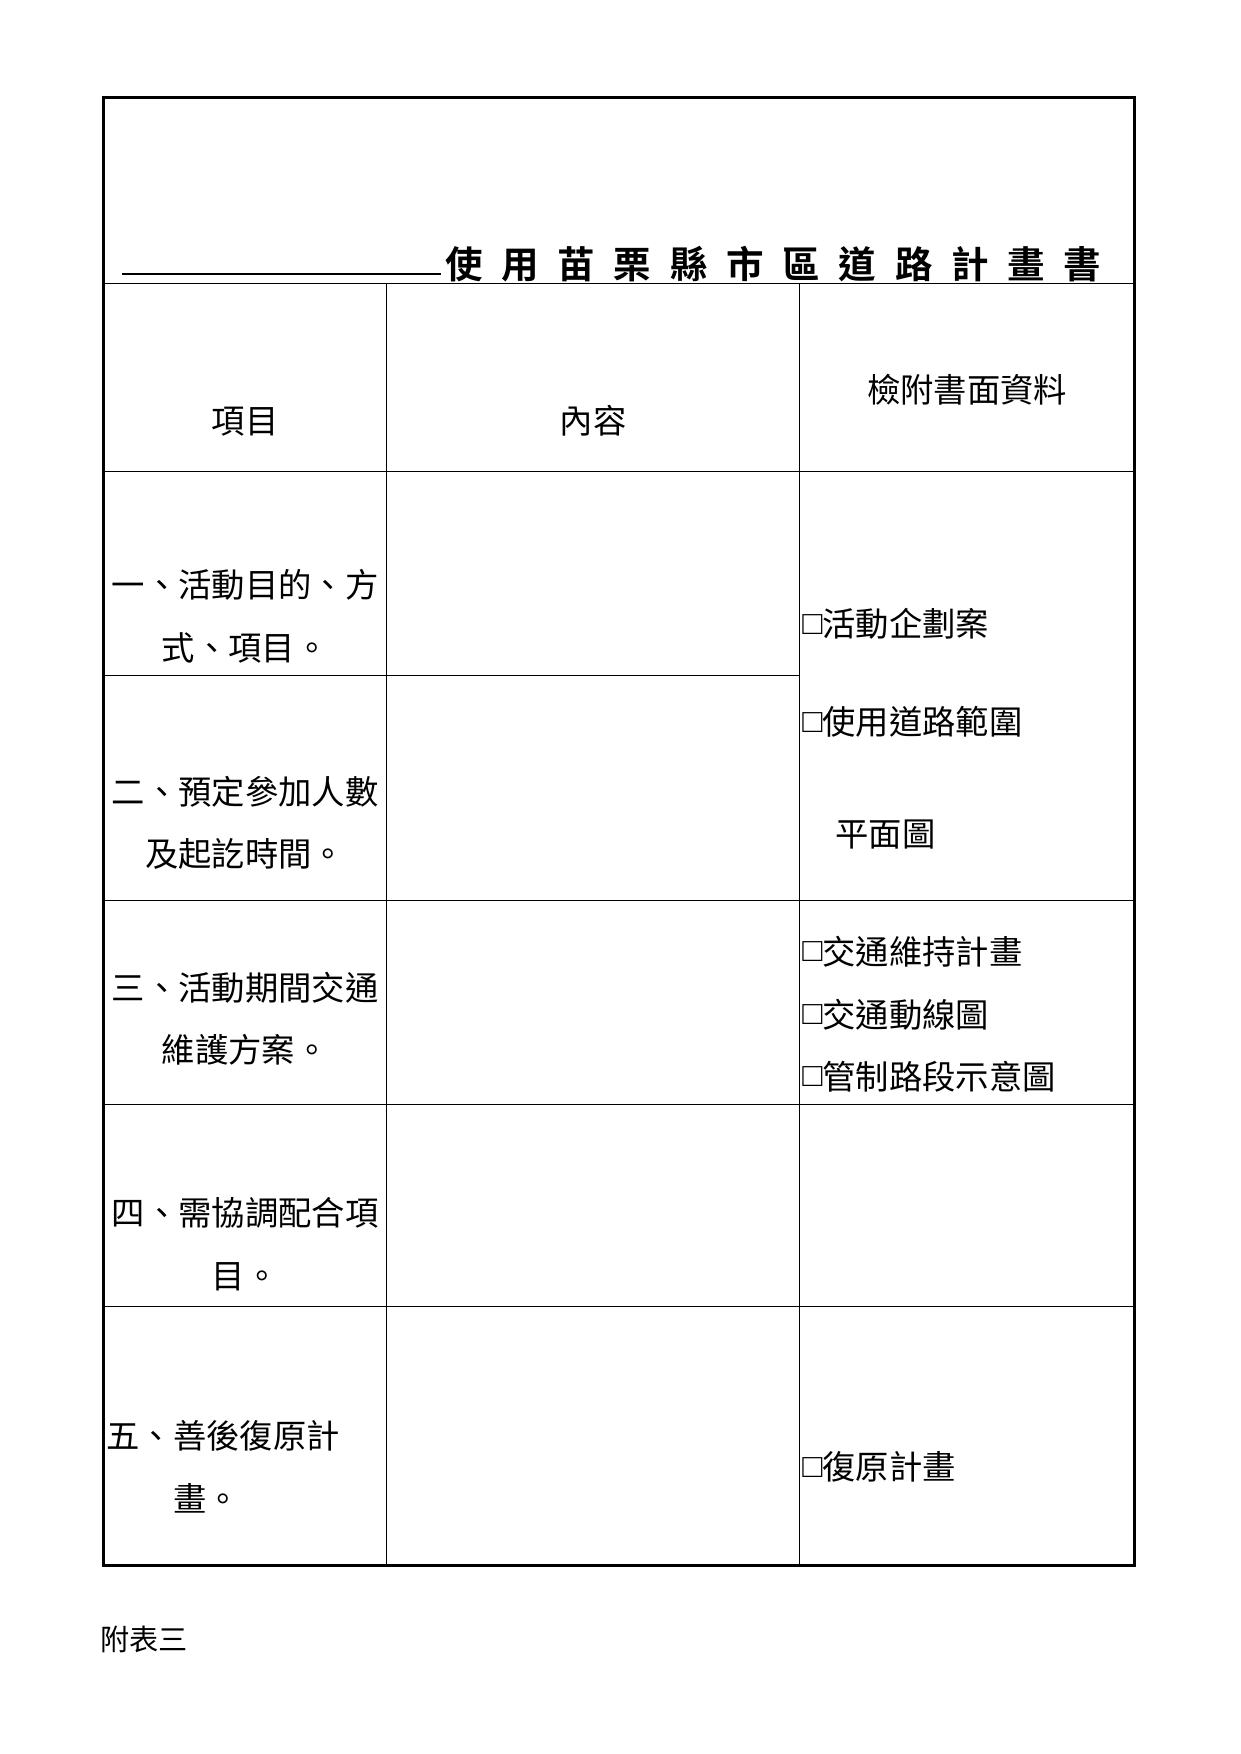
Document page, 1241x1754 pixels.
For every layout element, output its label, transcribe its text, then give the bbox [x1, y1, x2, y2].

table_cell 項目 [105, 284, 386, 471]
table_cell 二、預定參加人數及起訖時間。 [105, 676, 386, 900]
table_cell 內容 [387, 284, 799, 471]
table_cell [387, 472, 799, 675]
table_cell 五、善後復原計畫。 [105, 1307, 386, 1564]
table_cell [387, 1307, 799, 1564]
table_cell [387, 1105, 799, 1306]
table_cell 檢附書面資料 [800, 284, 1133, 471]
table_cell □復原計畫 [800, 1307, 1133, 1564]
table_header 使 用 苗 栗 縣 市 區 道 路 計 畫 書 [105, 99, 1133, 283]
table_cell 四、需協調配合項目。 [105, 1105, 386, 1306]
table_cell [387, 676, 799, 900]
table_cell 三、活動期間交通維護方案。 [105, 901, 386, 1104]
table_cell 一、活動目的、方式、項目。 [105, 472, 386, 675]
table_cell □交通維持計畫 □交通動線圖 □管制路段示意圖 [800, 901, 1133, 1104]
table_cell [800, 1105, 1133, 1306]
text 附表三 [100, 1596, 1140, 1658]
table_cell □活動企劃案 □使用道路範圍 平面圖 [800, 472, 1133, 900]
table_cell [387, 901, 799, 1104]
